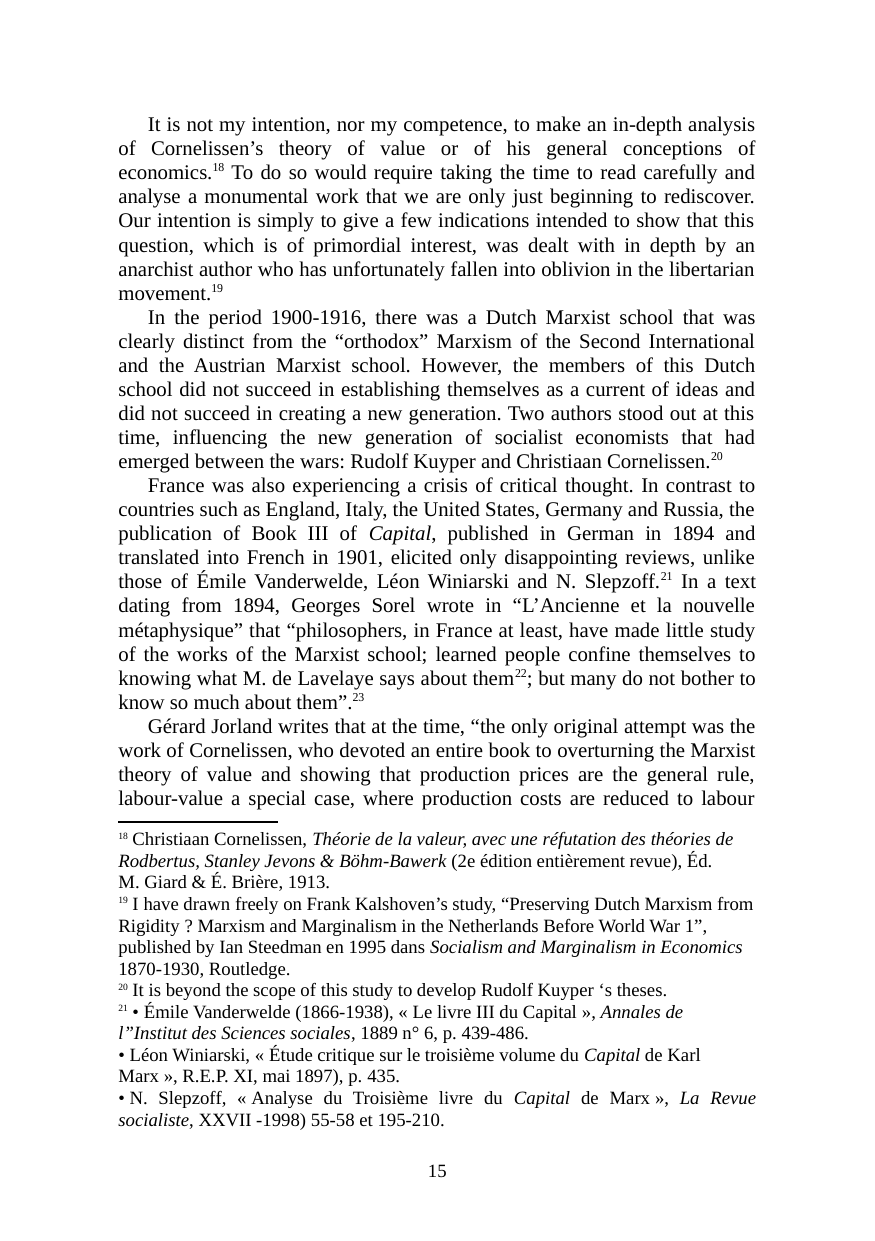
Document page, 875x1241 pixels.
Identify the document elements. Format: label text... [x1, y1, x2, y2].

text It is not my intention, nor my competence, to make an in-depth analysis of Cornelissen’s theory of value or of his general conceptions of economics. To do so would require taking the time to read carefully and analyse a monumental work that we are only just beginning to rediscover. Our intention is simply to give a few indications intended to show that this question, which is of primordial interest, was dealt with in depth by an anarchist author who has unfortunately fallen into oblivion in the libertarian movement. [118, 112, 756, 305]
text • N. Slepzoff, « Analyse du Troisième livre du Capital de Marx », La Revue socialiste, XXVII -1998) 55-58 et 195-210. [118, 1087, 756, 1130]
text In the period 1900-1916, there was a Dutch Marxist school that was clearly distinct from the “orthodox” Marxism of the Second International and the Austrian Marxist school. However, the members of this Dutch school did not succeed in establishing themselves as a current of ideas and did not succeed in creating a new generation. Two authors stood out at this time, influencing the new generation of socialist economists that had emerged between the wars: Rudolf Kuyper and Christiaan Cornelissen. [118, 305, 756, 473]
text France was also experiencing a crisis of critical thought. In contrast to countries such as England, Italy, the United States, Germany and Russia, the publication of Book III of Capital, published in German in 1894 and translated into French in 1901, elicited only disappointing reviews, unlike those of Émile Vanderwelde, Léon Winiarski and N. Slepzoff. In a text dating from 1894, Georges Sorel wrote in “L’Ancienne et la nouvelle métaphysique” that “philosophers, in France at least, have made little study of the works of the Marxist school; learned people confine themselves to knowing what M. de Lavelaye says about them; but many do not bother to know so much about them”. [118, 473, 756, 714]
text I have drawn freely on Frank Kalshoven’s study, “Preserving Dutch Marxism from Rigidity ? Marxism and Marginalism in the Netherlands Before World War 1”, published by Ian Steedman en 1995 dans Socialism and Marginalism in Economics 1870-1930, Routledge. [118, 893, 756, 979]
text • Émile Vanderwelde (1866-1938), « Le livre III du Capital », Annales de l”Institut des Sciences sociales, 1889 n° 6, p. 439-486. [118, 1001, 756, 1044]
text Christiaan Cornelissen, Théorie de la valeur, avec une réfutation des théories de Rodbertus, Stanley Jevons & Böhm-Bawerk (2e édition entièrement revue), Éd. M. Giard & É. Brière, 1913. [118, 828, 756, 893]
text Gérard Jorland writes that at the time, “the only original attempt was the work of Cornelissen, who devoted an entire book to overturning the Marxist theory of value and showing that production prices are the general rule, labour-value a special case, where production costs are reduced to labour [118, 714, 756, 810]
text It is beyond the scope of this study to develop Rudolf Kuyper ‘s theses. [118, 979, 756, 1001]
text • Léon Winiarski, « Étude critique sur le troisième volume du Capital de Karl Marx », R.E.P. XI, mai 1897), p. 435. [118, 1044, 756, 1087]
